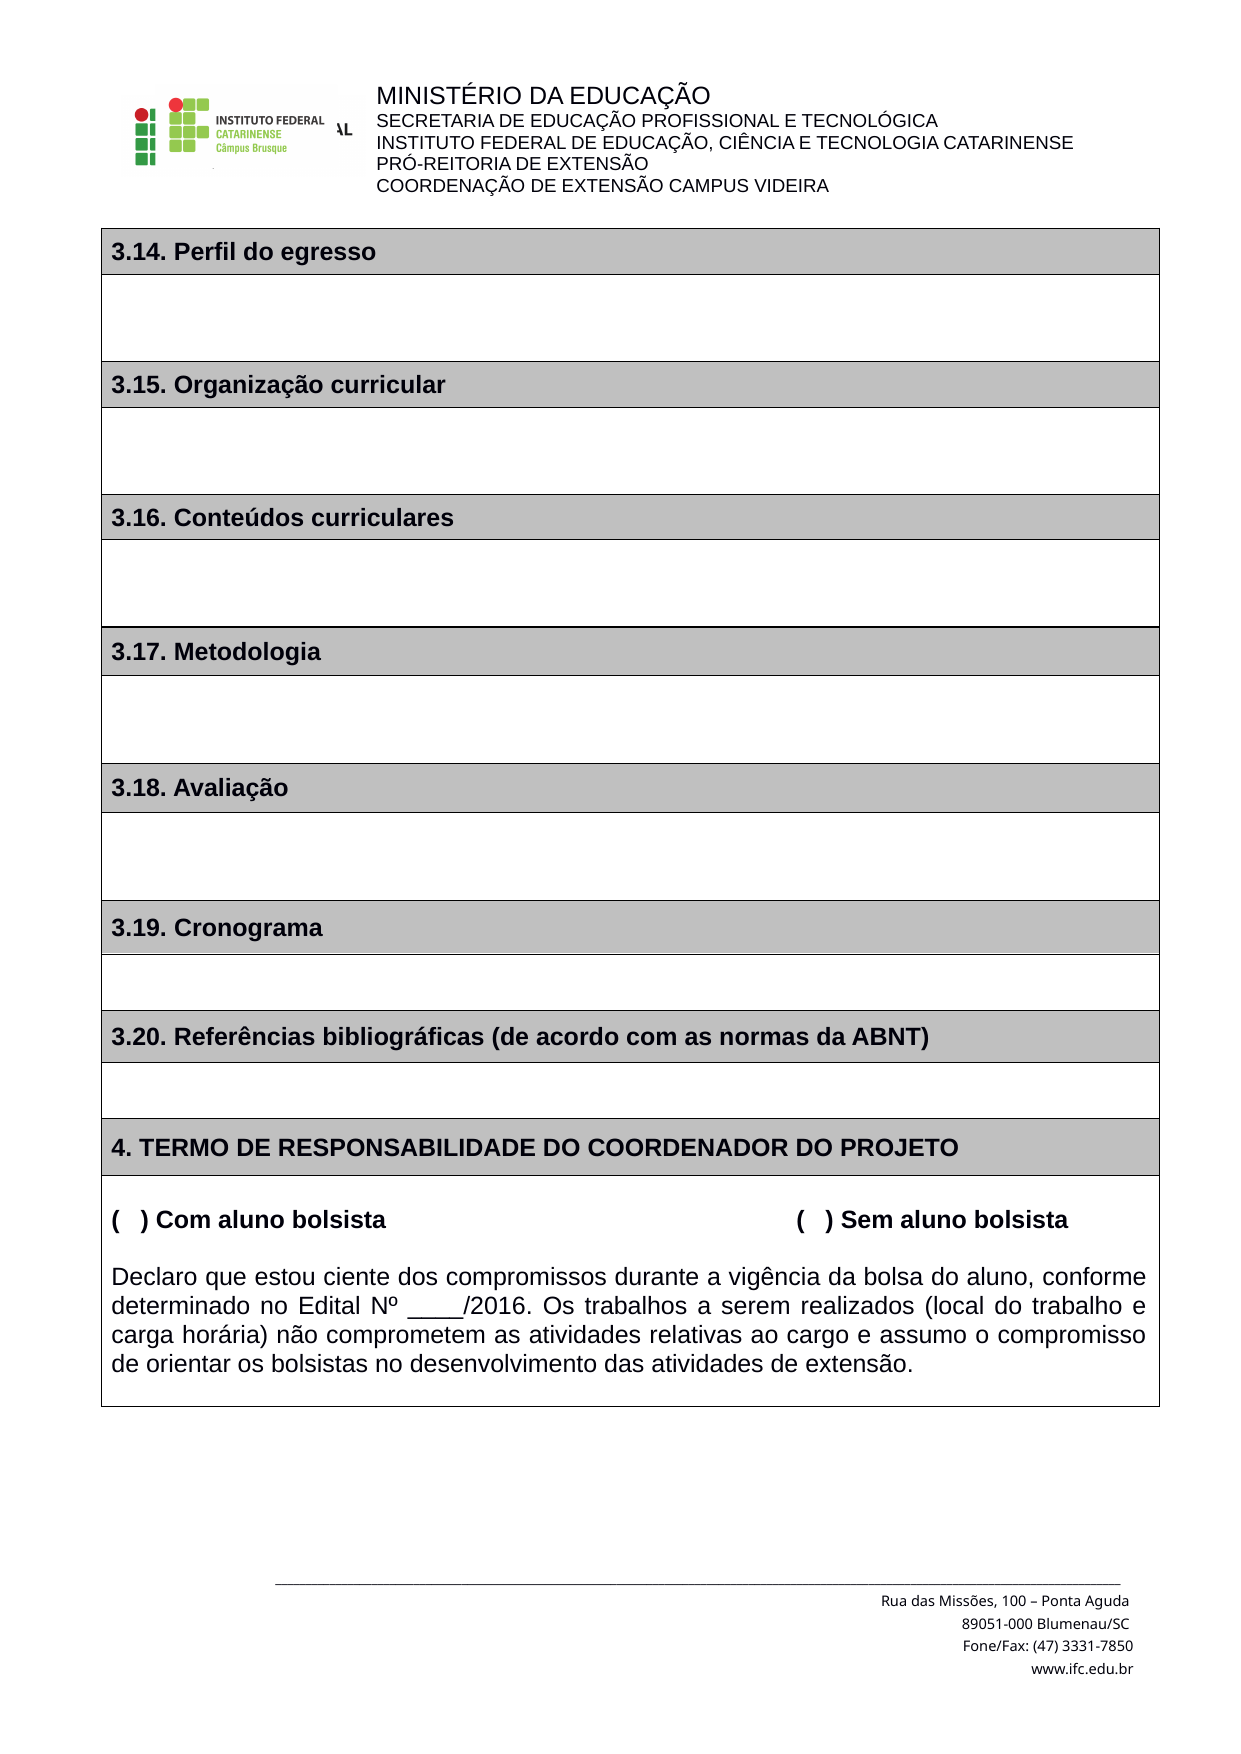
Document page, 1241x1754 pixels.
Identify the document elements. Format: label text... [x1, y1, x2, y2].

table_cell [102, 275, 1159, 361]
table_cell 3.16. Conteúdos curriculares [102, 495, 1159, 539]
table_cell 3.19. Cronograma [102, 901, 1159, 953]
table_cell [102, 813, 1159, 899]
picture [121, 84, 366, 177]
table_cell [102, 1063, 1159, 1118]
table_cell 3.18. Avaliação [102, 764, 1159, 812]
table_cell [102, 676, 1159, 762]
table_cell ( ) Com aluno bolsista ( ) Sem aluno bolsista Declaro que estou ciente dos compromissos durante a vigência da bolsa do aluno, conforme determinado no Edital Nº ____/2016. Os trabalhos a serem realizados (local do trabalho e carga horária) não comprometem as atividades relativas ao cargo e assumo o compromisso de orientar os bolsistas no desenvolvimento das atividades de extensão. [102, 1176, 1159, 1406]
table_cell 3.17. Metodologia [102, 628, 1159, 675]
table_cell 3.14. Perfil do egresso [102, 229, 1159, 274]
table_cell 3.15. Organização curricular [102, 362, 1159, 407]
table_cell [102, 955, 1159, 1009]
table_cell 3.20. Referências bibliográficas (de acordo com as normas da ABNT) [102, 1011, 1159, 1062]
table_cell 4. TERMO DE RESPONSABILIDADE DO COORDENADOR DO PROJETO [102, 1119, 1159, 1175]
table_cell [102, 540, 1159, 626]
table_cell [102, 408, 1159, 494]
